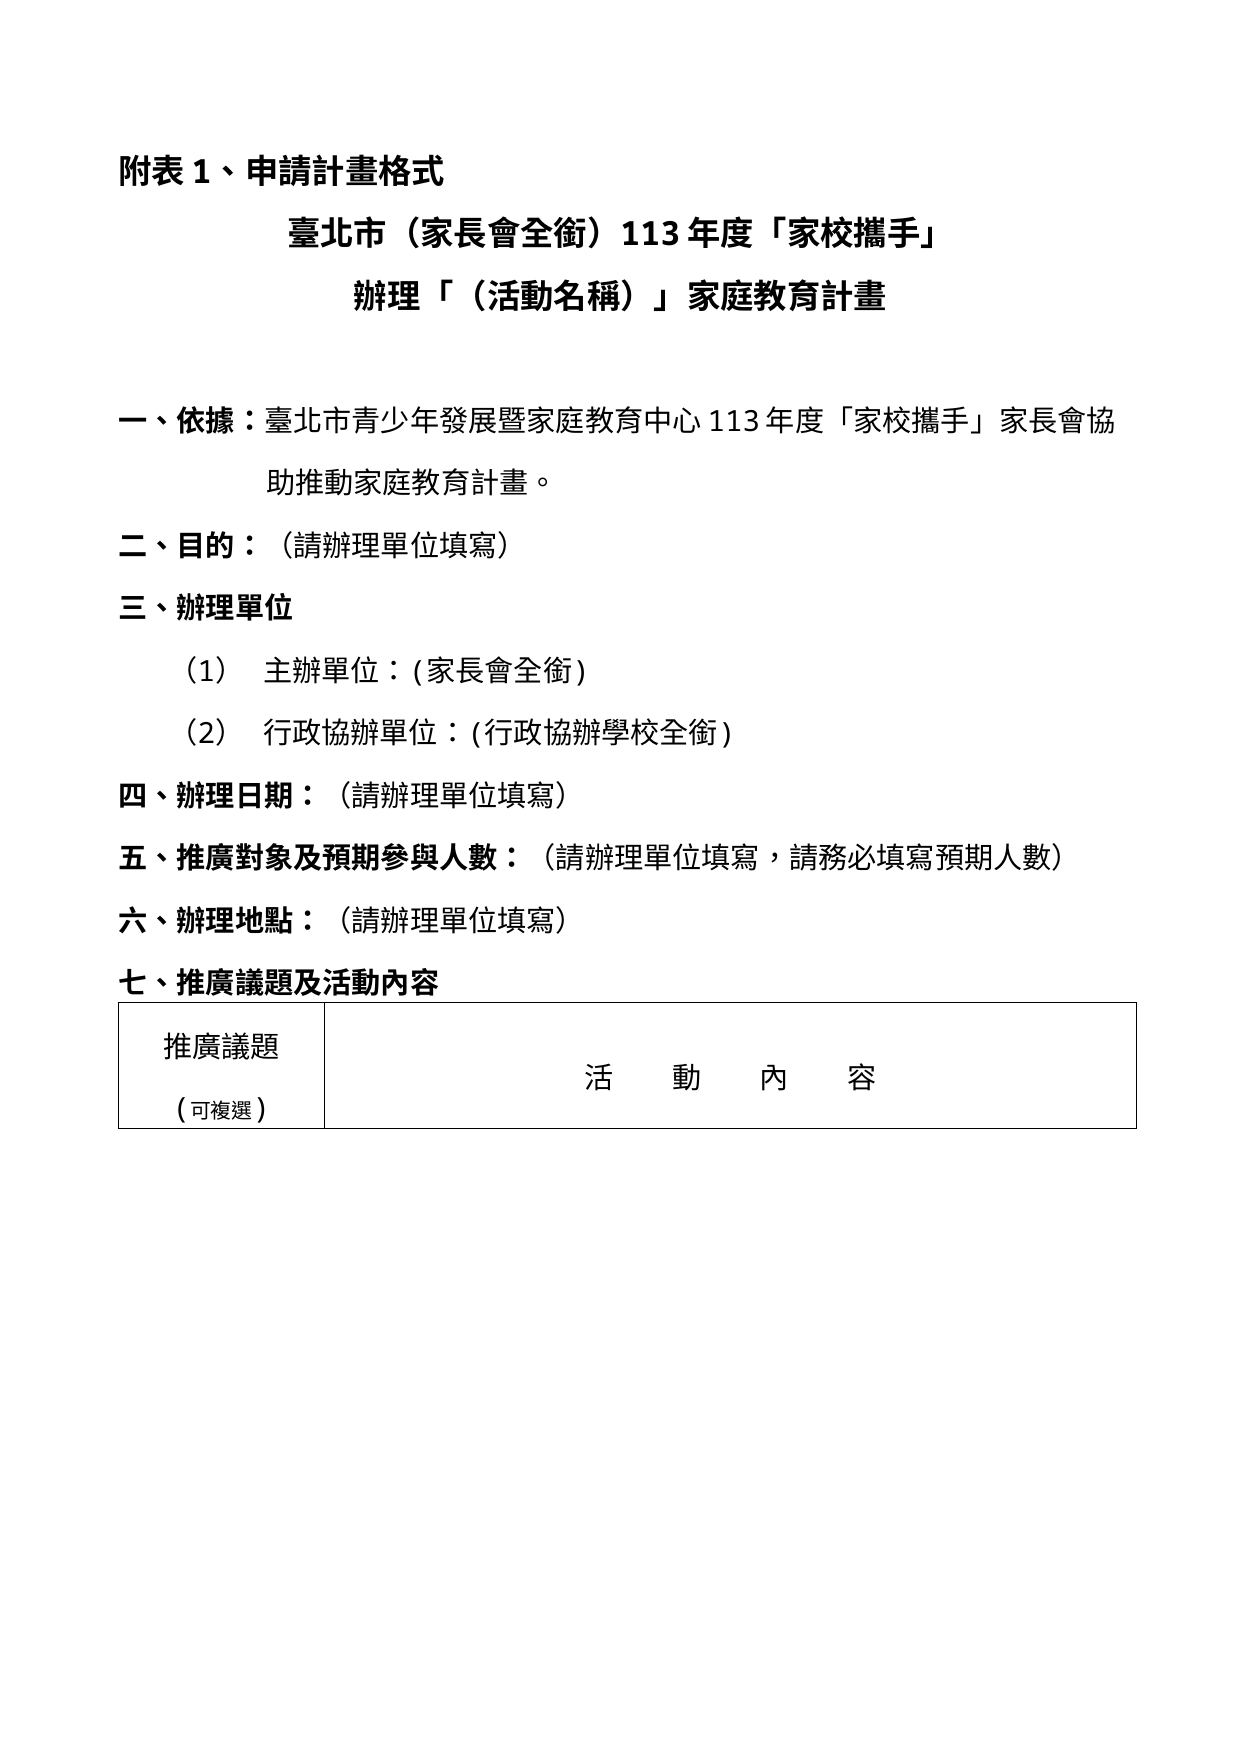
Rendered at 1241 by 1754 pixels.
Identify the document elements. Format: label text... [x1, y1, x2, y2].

text 一、依據：臺北市青少年發展暨家庭教育中心113年度「家校攜手」家長會協助推動家庭教育計畫。 [118, 377, 1122, 502]
text 附表1、申請計畫格式 [118, 127, 1122, 189]
text 七、推廣議題及活動內容 [118, 939, 1122, 1002]
text 臺北市（家長會全銜）113年度「家校攜手」 [118, 189, 1122, 252]
text 二、目的：（請辦理單位填寫） [118, 502, 1122, 564]
text 辦理「（活動名稱）」家庭教育計畫 [118, 252, 1122, 314]
text 五、推廣對象及預期參與人數：（請辦理單位填寫，請務必填寫預期人數） [118, 814, 1122, 877]
list 行政協辦單位：(行政協辦學校全銜) [168, 689, 1122, 752]
list 主辦單位：(家長會全銜) [168, 627, 1122, 689]
table_header 活 動 內 容 [325, 1003, 1136, 1128]
text 四、辦理日期：（請辦理單位填寫） [118, 752, 1122, 814]
text 六、辦理地點：（請辦理單位填寫） [118, 877, 1122, 939]
text 三、辦理單位 [118, 564, 1122, 627]
table_header 推廣議題 (可複選) [119, 1003, 324, 1128]
